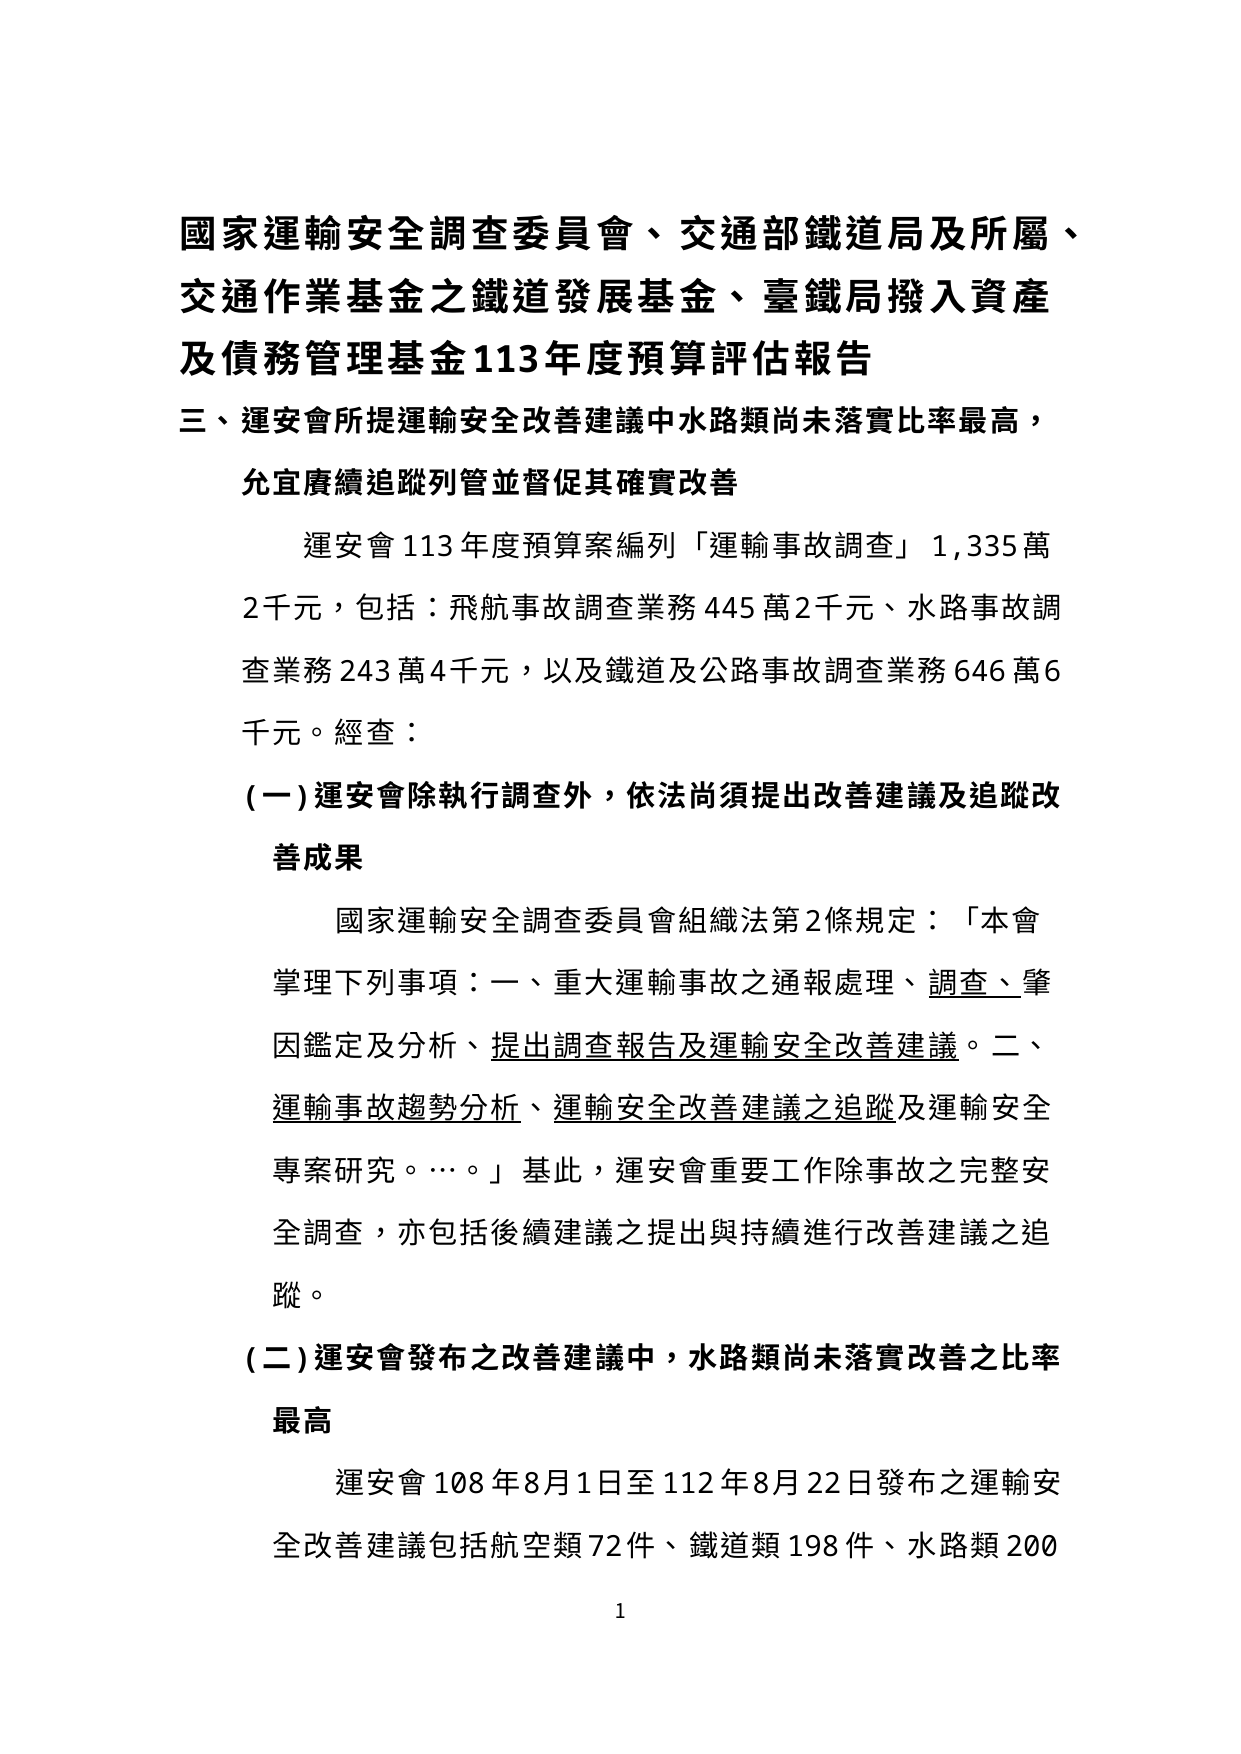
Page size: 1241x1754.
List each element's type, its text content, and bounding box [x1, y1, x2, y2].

text 運安會113年度預算案編列「運輸事故調查」1,335萬2千元，包括：飛航事故調查業務445萬2千元、水路事故調查業務243萬4千元，以及鐵道及公路事故調查業務646萬6千元。經查： [236, 502, 1063, 752]
text (一)運安會除執行調查外，依法尚須提出改善建議及追蹤改善成果 [236, 752, 1063, 877]
text (二)運安會發布之改善建議中，水路類尚未落實改善之比率最高 [236, 1314, 1063, 1439]
text 國家運輸安全調查委員會、交通部鐵道局及所屬、交通作業基金之鐵道發展基金、臺鐵局撥入資產及債務管理基金113年度預算評估報告 [177, 189, 1063, 377]
text 運安會108年8月1日至112年8月22日發布之運輸安全改善建議包括航空類72件、鐵道類198件、水路類200 [266, 1439, 1063, 1564]
text 三、運安會所提運輸安全改善建議中水路類尚未落實比率最高，允宜賡續追蹤列管並督促其確實改善 [177, 377, 1063, 502]
text 國家運輸安全調查委員會組織法第2條規定：「本會掌理下列事項：一、重大運輸事故之通報處理、調查、肇因鑑定及分析、提出調查報告及運輸安全改善建議。二、運輸事故趨勢分析、運輸安全改善建議之追蹤及運輸安全專案研究。…。」基此，運安會重要工作除事故之完整安全調查，亦包括後續建議之提出與持續進行改善建議之追蹤。 [266, 877, 1063, 1314]
